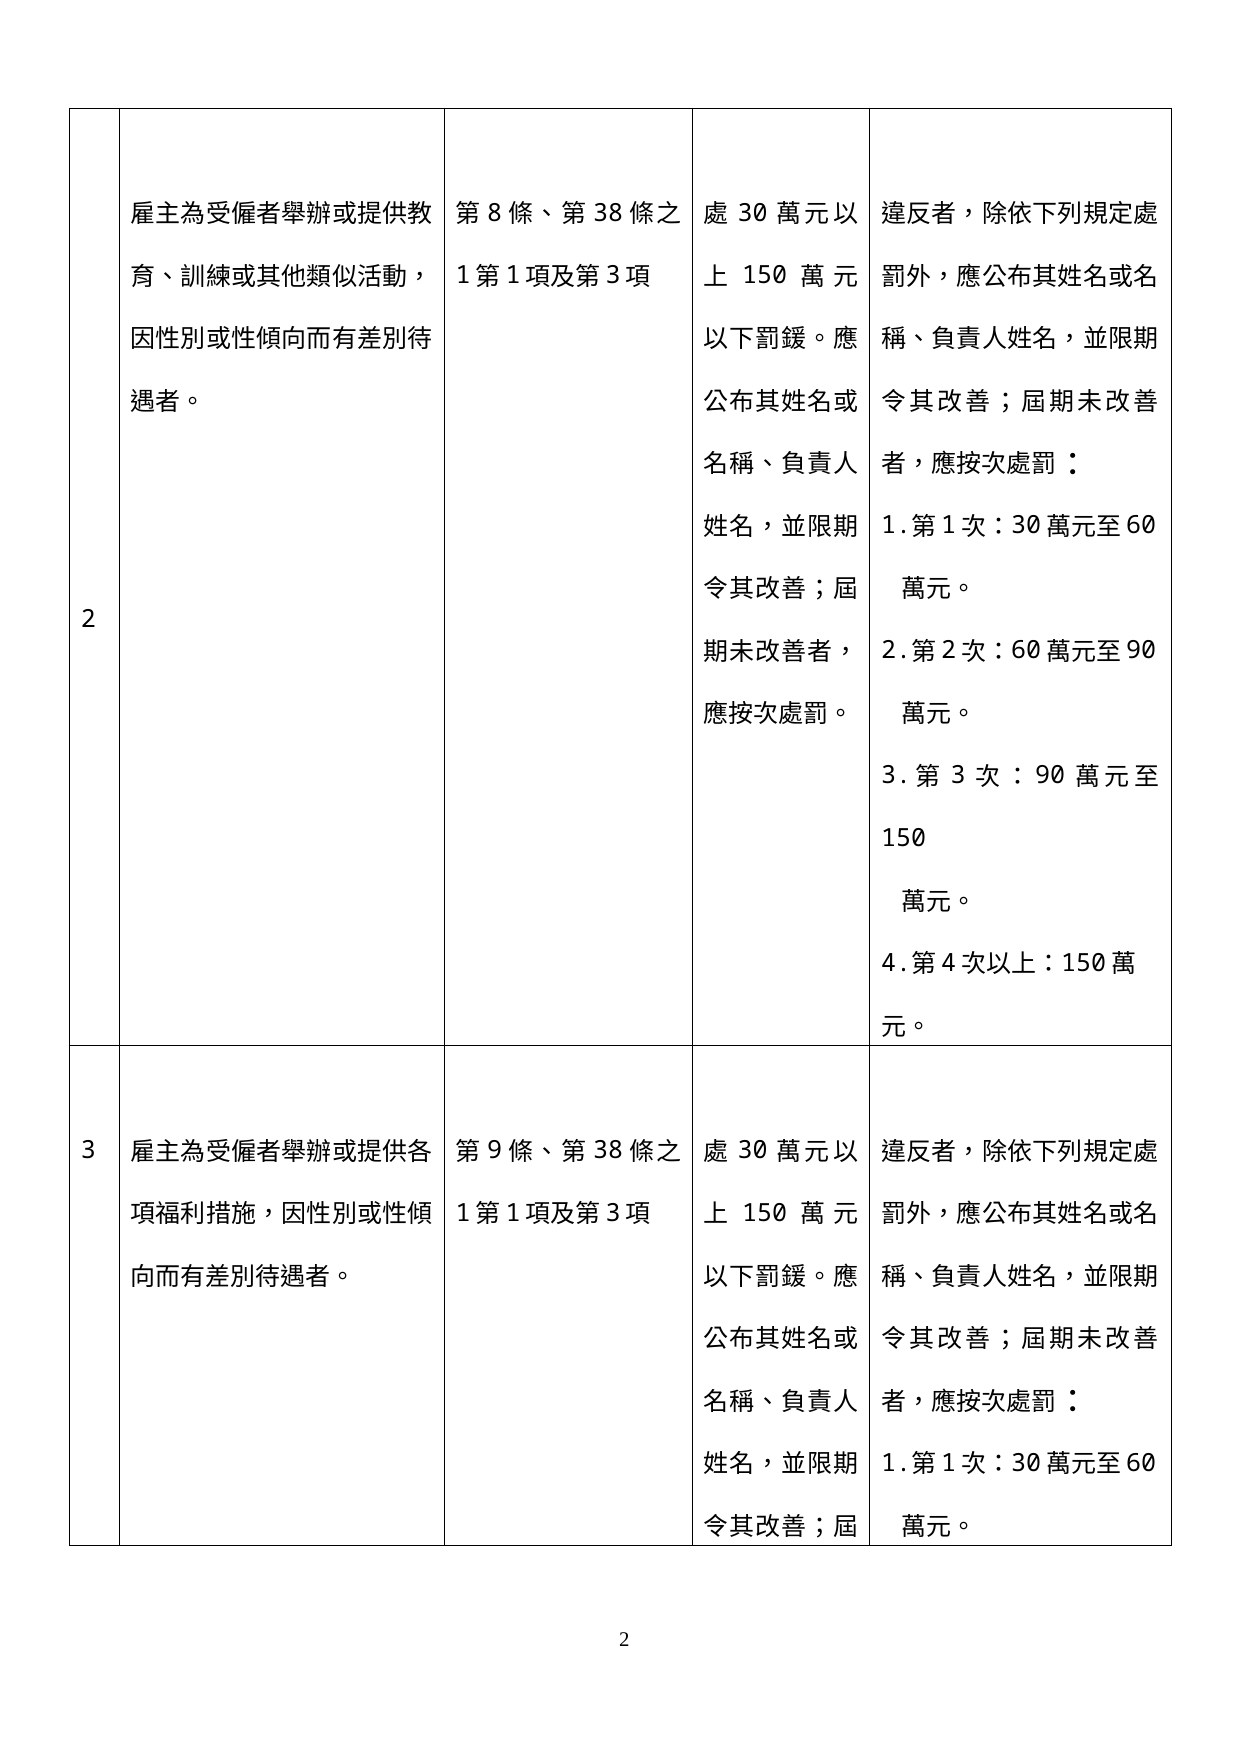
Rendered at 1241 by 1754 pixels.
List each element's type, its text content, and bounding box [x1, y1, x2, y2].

table_cell 第9條、第38條之1第1項及第3項 [445, 1046, 692, 1545]
table_cell 處30萬元以上150萬元以下罰鍰。應公布其姓名或名稱、負責人姓名，並限期令其改善；屆 [693, 1046, 869, 1545]
table_cell 3 [70, 1046, 119, 1545]
table_cell 雇主為受僱者舉辦或提供教育、訓練或其他類似活動，因性別或性傾向而有差別待遇者。 [120, 109, 444, 1045]
table_cell 處30萬元以上150萬元以下罰鍰。應公布其姓名或名稱、負責人姓名，並限期令其改善；屆期未改善者，應按次處罰。 [693, 109, 869, 1045]
table_cell 第8條、第38條之1第1項及第3項 [445, 109, 692, 1045]
table_cell 違反者，除依下列規定處罰外，應公布其姓名或名稱、負責人姓名，並限期令其改善；屆期未改善者，應按次處罰： 1.第1次：30萬元至60 萬元。 2.第2次：60萬元至90 萬元。 3.第3次：90萬元至150 萬元。 4.第4次以上：150萬元。 [870, 109, 1171, 1045]
table_cell 雇主為受僱者舉辦或提供各項福利措施，因性別或性傾向而有差別待遇者。 [120, 1046, 444, 1545]
table_cell 2 [70, 109, 119, 1045]
table_cell 違反者，除依下列規定處罰外，應公布其姓名或名稱、負責人姓名，並限期令其改善；屆期未改善者，應按次處罰： 1.第1次：30萬元至60 萬元。 [870, 1046, 1171, 1545]
